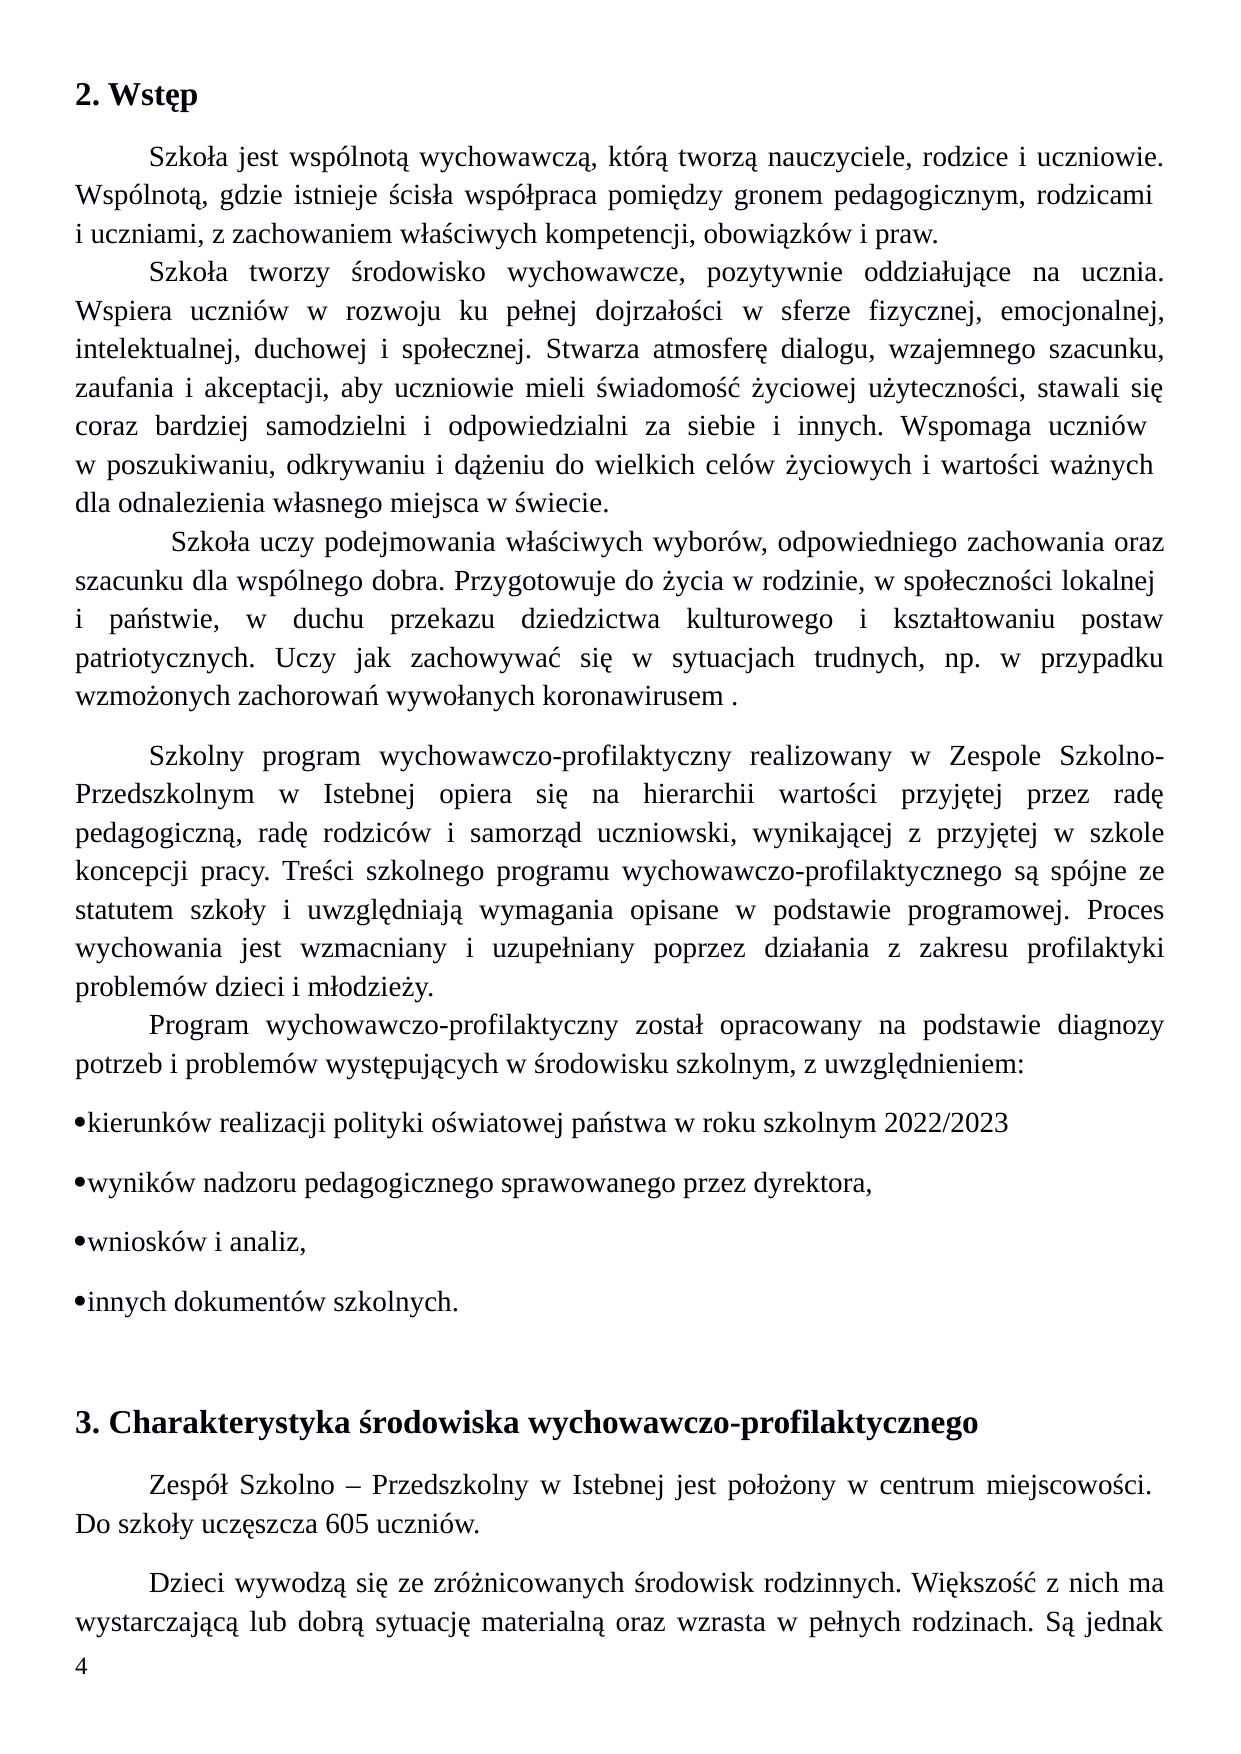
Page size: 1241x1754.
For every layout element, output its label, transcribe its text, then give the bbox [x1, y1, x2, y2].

text Program wychowawczo-profilaktyczny został opracowany na podstawie diagnozy potrzeb i problemów występujących w środowisku szkolnym, z uwzględnieniem: [75, 1007, 1165, 1079]
text Dzieci wywodzą się ze zróżnicowanych środowisk rodzinnych. Większość z nich ma wystarczającą lub dobrą sytuację materialną oraz wzrasta w pełnych rodzinach. Są jednak [75, 1565, 1165, 1637]
list wyników nadzoru pedagogicznego sprawowanego przez dyrektora, [75, 1165, 1165, 1198]
list kierunków realizacji polityki oświatowej państwa w roku szkolnym 2022/2023 [75, 1105, 1165, 1139]
list innych dokumentów szkolnych. [75, 1284, 1165, 1317]
text Szkoła uczy podejmowania właściwych wyborów, odpowiedniego zachowania oraz szacunku dla wspólnego dobra. Przygotowuje do życia w rodzinie, w społeczności lokalnej i państwie, w duchu przekazu dziedzictwa kulturowego i kształtowaniu postaw patriotycznych. Uczy jak zachowywać się w sytuacjach trudnych, np. w przypadku wzmożonych zachorowań wywołanych koronawirusem . [75, 524, 1165, 712]
list wniosków i analiz, [75, 1224, 1165, 1258]
text Szkoła tworzy środowisko wychowawcze, pozytywnie oddziałujące na ucznia. Wspiera uczniów w rozwoju ku pełnej dojrzałości w sferze fizycznej, emocjonalnej, intelektualnej, duchowej i społecznej. Stwarza atmosferę dialogu, wzajemnego szacunku, zaufania i akceptacji, aby uczniowie mieli świadomość życiowej użyteczności, stawali się coraz bardziej samodzielni i odpowiedzialni za siebie i innych. Wspomaga uczniów w poszukiwaniu, odkrywaniu i dążeniu do wielkich celów życiowych i wartości ważnych dla odnalezienia własnego miejsca w świecie. [75, 254, 1165, 519]
text 2. Wstęp [75, 74, 1165, 112]
text 3. Charakterystyka środowiska wychowawczo-profilaktycznego [75, 1403, 1165, 1441]
text Szkolny program wychowawczo-profilaktyczny realizowany w Zespole Szkolno-Przedszkolnym w Istebnej opiera się na hierarchii wartości przyjętej przez radę pedagogiczną, radę rodziców i samorząd uczniowski, wynikającej z przyjętej w szkole koncepcji pracy. Treści szkolnego programu wychowawczo-profilaktycznego są spójne ze statutem szkoły i uwzględniają wymagania opisane w podstawie programowej. Proces wychowania jest wzmacniany i uzupełniany poprzez działania z zakresu profilaktyki problemów dzieci i młodzieży. [75, 738, 1165, 1002]
text Szkoła jest wspólnotą wychowawczą, którą tworzą nauczyciele, rodzice i uczniowie. Wspólnotą, gdzie istnieje ścisła współpraca pomiędzy gronem pedagogicznym, rodzicami i uczniami, z zachowaniem właściwych kompetencji, obowiązków i praw. [75, 139, 1165, 249]
text Zespół Szkolno – Przedszkolny w Istebnej jest położony w centrum miejscowości. Do szkoły uczęszcza 605 uczniów. [75, 1467, 1165, 1539]
